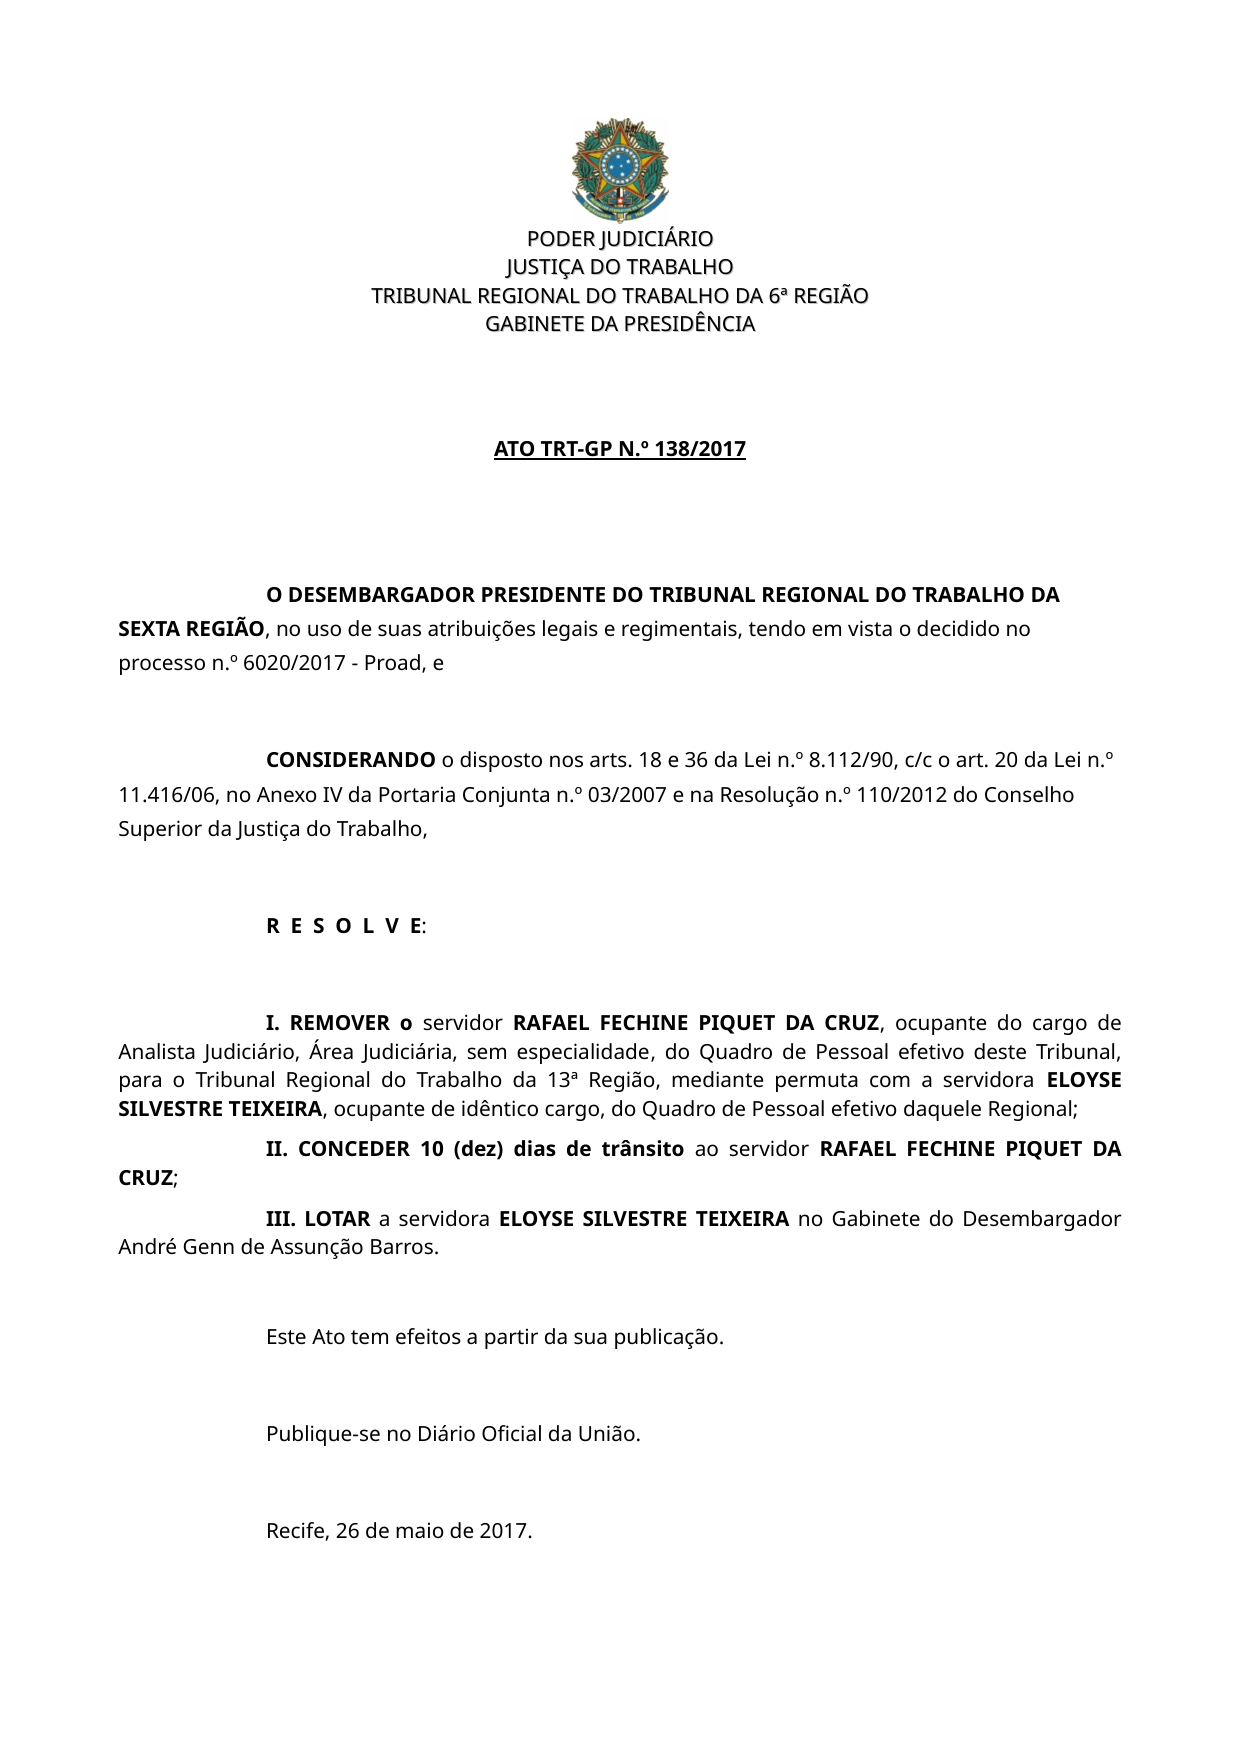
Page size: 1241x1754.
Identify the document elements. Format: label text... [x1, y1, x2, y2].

text PODER JUDICIÁRIO [118, 224, 1122, 252]
text CONSIDERANDO o disposto nos arts. 18 e 36 da Lei n.º 8.112/90, c/c o art. 20 da Lei n.º 11.416/06, no Anexo IV da Portaria Conjunta n.º 03/2007 e na Resolução n.º 110/2012 do Conselho Superior da Justiça do Trabalho, [118, 746, 1122, 842]
subtitle Publique-se no Diário Oficial da União. [118, 1419, 1122, 1448]
text GABINETE DA PRESIDÊNCIA [118, 309, 1122, 338]
text JUSTIÇA DO TRABALHO [118, 252, 1122, 281]
text II. CONCEDER 10 (dez) dias de trânsito ao servidor RAFAEL FECHINE PIQUET DA CRUZ; [118, 1134, 1122, 1191]
text TRIBUNAL REGIONAL DO TRABALHO DA 6ª REGIÃO [118, 281, 1122, 309]
subtitle ATO TRT-GP N.º 138/2017 [118, 434, 1122, 463]
text I. REMOVER o servidor RAFAEL FECHINE PIQUET DA CRUZ, ocupante do cargo de Analista Judiciário, Área Judiciária, sem especialidade, do Quadro de Pessoal efetivo deste Tribunal, para o Tribunal Regional do Trabalho da 13ª Região, mediante permuta com a servidora ELOYSE SILVESTRE TEIXEIRA, ocupante de idêntico cargo, do Quadro de Pessoal efetivo daquele Regional; [118, 1008, 1122, 1122]
subtitle R E S O L V E: [118, 911, 1122, 939]
picture [571, 118, 669, 224]
text III. LOTAR a servidora ELOYSE SILVESTRE TEIXEIRA no Gabinete do Desembargador André Genn de Assunção Barros. [118, 1204, 1122, 1261]
text O DESEMBARGADOR PRESIDENTE DO TRIBUNAL REGIONAL DO TRABALHO DA SEXTA REGIÃO, no uso de suas atribuições legais e regimentais, tendo em vista o decidido no processo n.º 6020/2017 - Proad, e [118, 580, 1122, 677]
text Recife, 26 de maio de 2017. [118, 1517, 1122, 1545]
text Este Ato tem efeitos a partir da sua publicação. [118, 1322, 1122, 1350]
